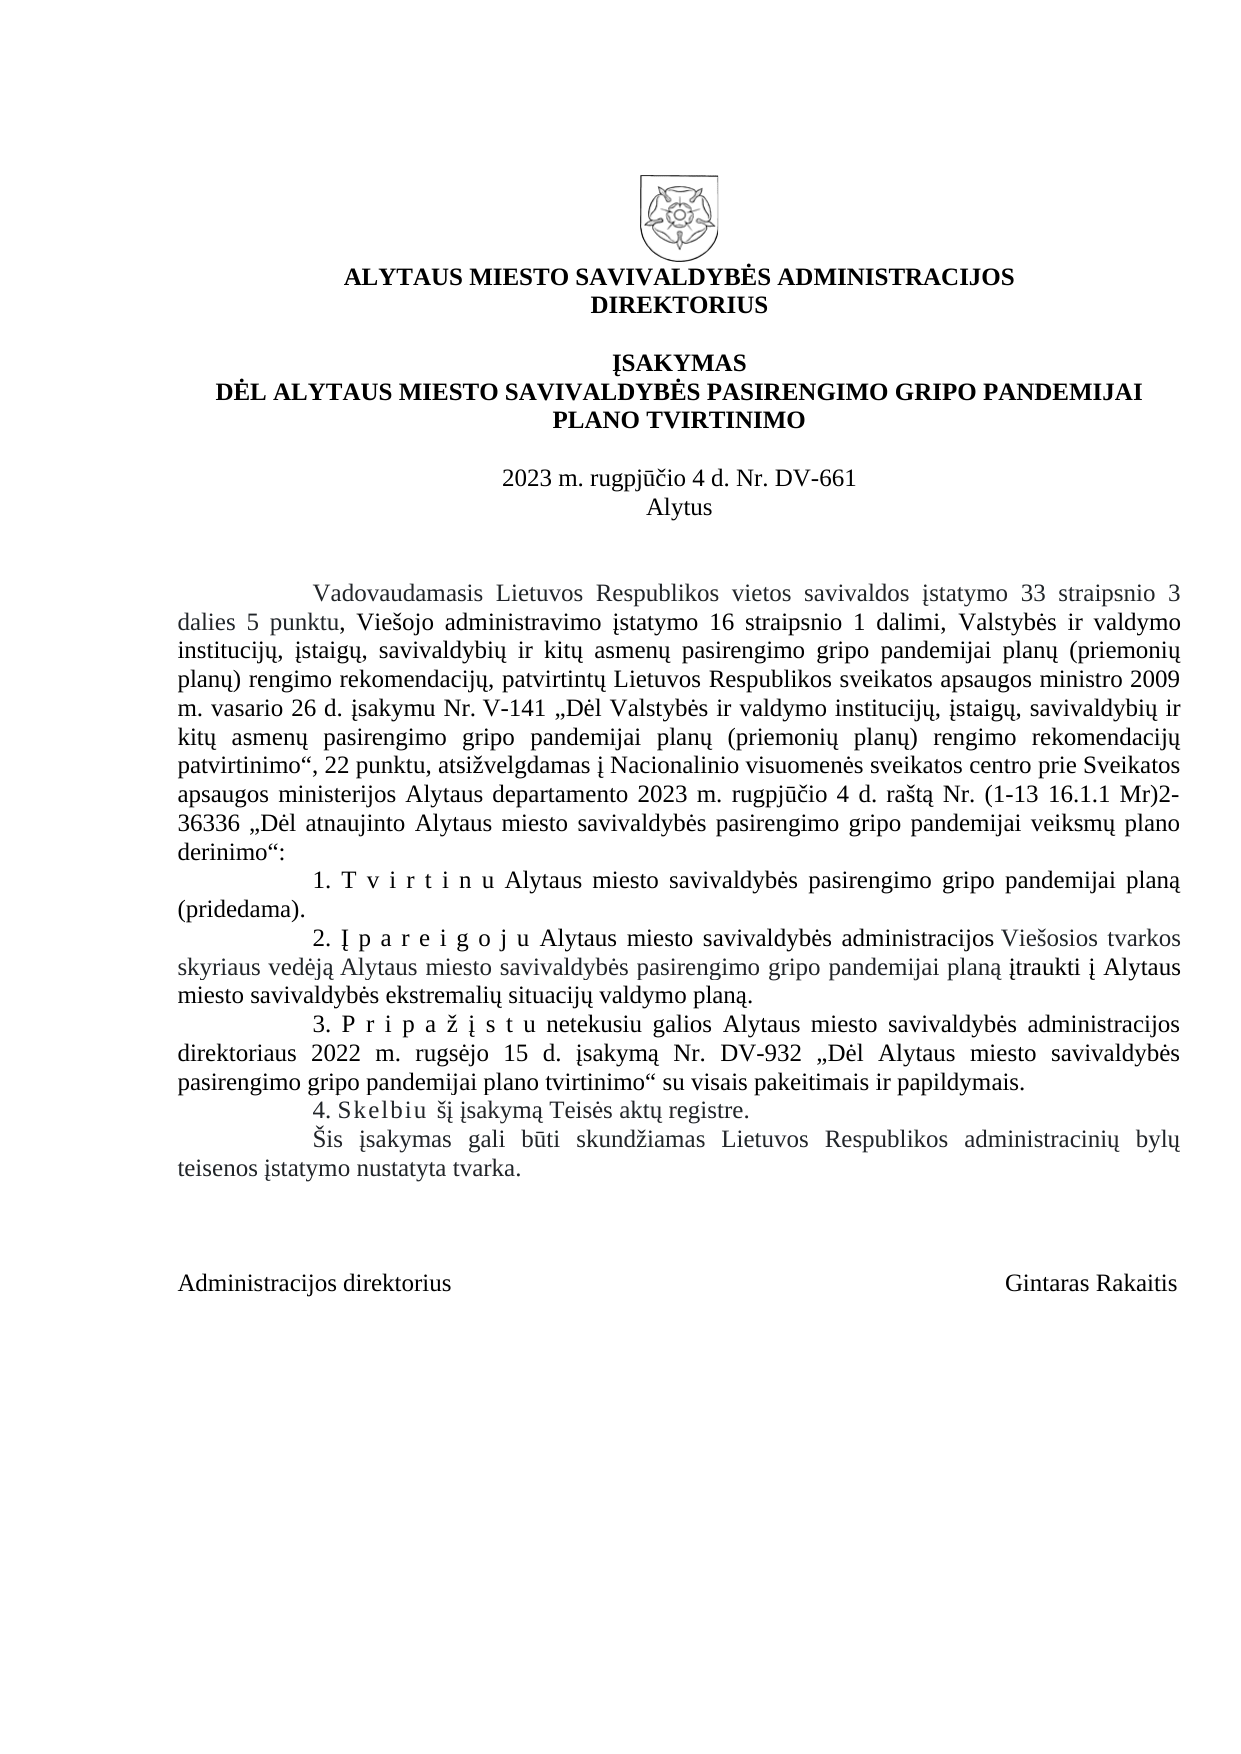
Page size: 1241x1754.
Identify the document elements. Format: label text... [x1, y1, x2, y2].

text 3. P r i p a ž į s t u netekusiu galios Alytaus miesto savivaldybės administracijos direktoriaus 2022 m. rugsėjo 15 d. įsakymą Nr. DV-932 „Dėl Alytaus miesto savivaldybės pasirengimo gripo pandemijai plano tvirtinimo“ su visais pakeitimais ir papildymais. [177, 1009, 1181, 1095]
text DIREKTORIUS [177, 290, 1181, 319]
text 2023 m. rugpjūčio 4 d. Nr. DV-661 [177, 463, 1181, 492]
text Alytus [177, 492, 1181, 520]
text 4. Skelbiu šį įsakymą Teisės aktų registre. [177, 1095, 1181, 1124]
text Vadovaudamasis Lietuvos Respublikos vietos savivaldos įstatymo 33 straipsnio 3 dalies 5 punktu, Viešojo administravimo įstatymo 16 straipsnio 1 dalimi, Valstybės ir valdymo institucijų, įstaigų, savivaldybių ir kitų asmenų pasirengimo gripo pandemijai planų (priemonių planų) rengimo rekomendacijų, patvirtintų Lietuvos Respublikos sveikatos apsaugos ministro 2009 m. vasario 26 d. įsakymu Nr. V-141 „Dėl Valstybės ir valdymo institucijų, įstaigų, savivaldybių ir kitų asmenų pasirengimo gripo pandemijai planų (priemonių planų) rengimo rekomendacijų patvirtinimo“, 22 punktu, atsižvelgdamas į Nacionalinio visuomenės sveikatos centro prie Sveikatos apsaugos ministerijos Alytaus departamento 2023 m. rugpjūčio 4 d. raštą Nr. (1-13 16.1.1 Mr)2-36336 „Dėl atnaujinto Alytaus miesto savivaldybės pasirengimo gripo pandemijai veiksmų plano derinimo“: [177, 578, 1181, 865]
text ALYTAUS MIESTO SAVIVALDYBĖS ADMINISTRACIJOS [177, 262, 1181, 290]
text 2. Į p a r e i g o j u Alytaus miesto savivaldybės administracijos Viešosios tvarkos skyriaus vedėją Alytaus miesto savivaldybės pasirengimo gripo pandemijai planą įtraukti į Alytaus miesto savivaldybės ekstremalių situacijų valdymo planą. [177, 923, 1181, 1009]
text 1. T v i r t i n u Alytaus miesto savivaldybės pasirengimo gripo pandemijai planą (pridedama). [177, 865, 1181, 923]
text Administracijos direktorius Gintaras Rakaitis [177, 1268, 1181, 1297]
text ĮSAKYMAS [177, 348, 1181, 377]
text DĖL ALYTAUS MIESTO SAVIVALDYBĖS PASIRENGIMO GRIPO PANDEMIJAI PLANO TVIRTINIMO [177, 377, 1181, 434]
text Šis įsakymas gali būti skundžiamas Lietuvos Respublikos administracinių bylų teisenos įstatymo nustatyta tvarka. [177, 1124, 1181, 1182]
